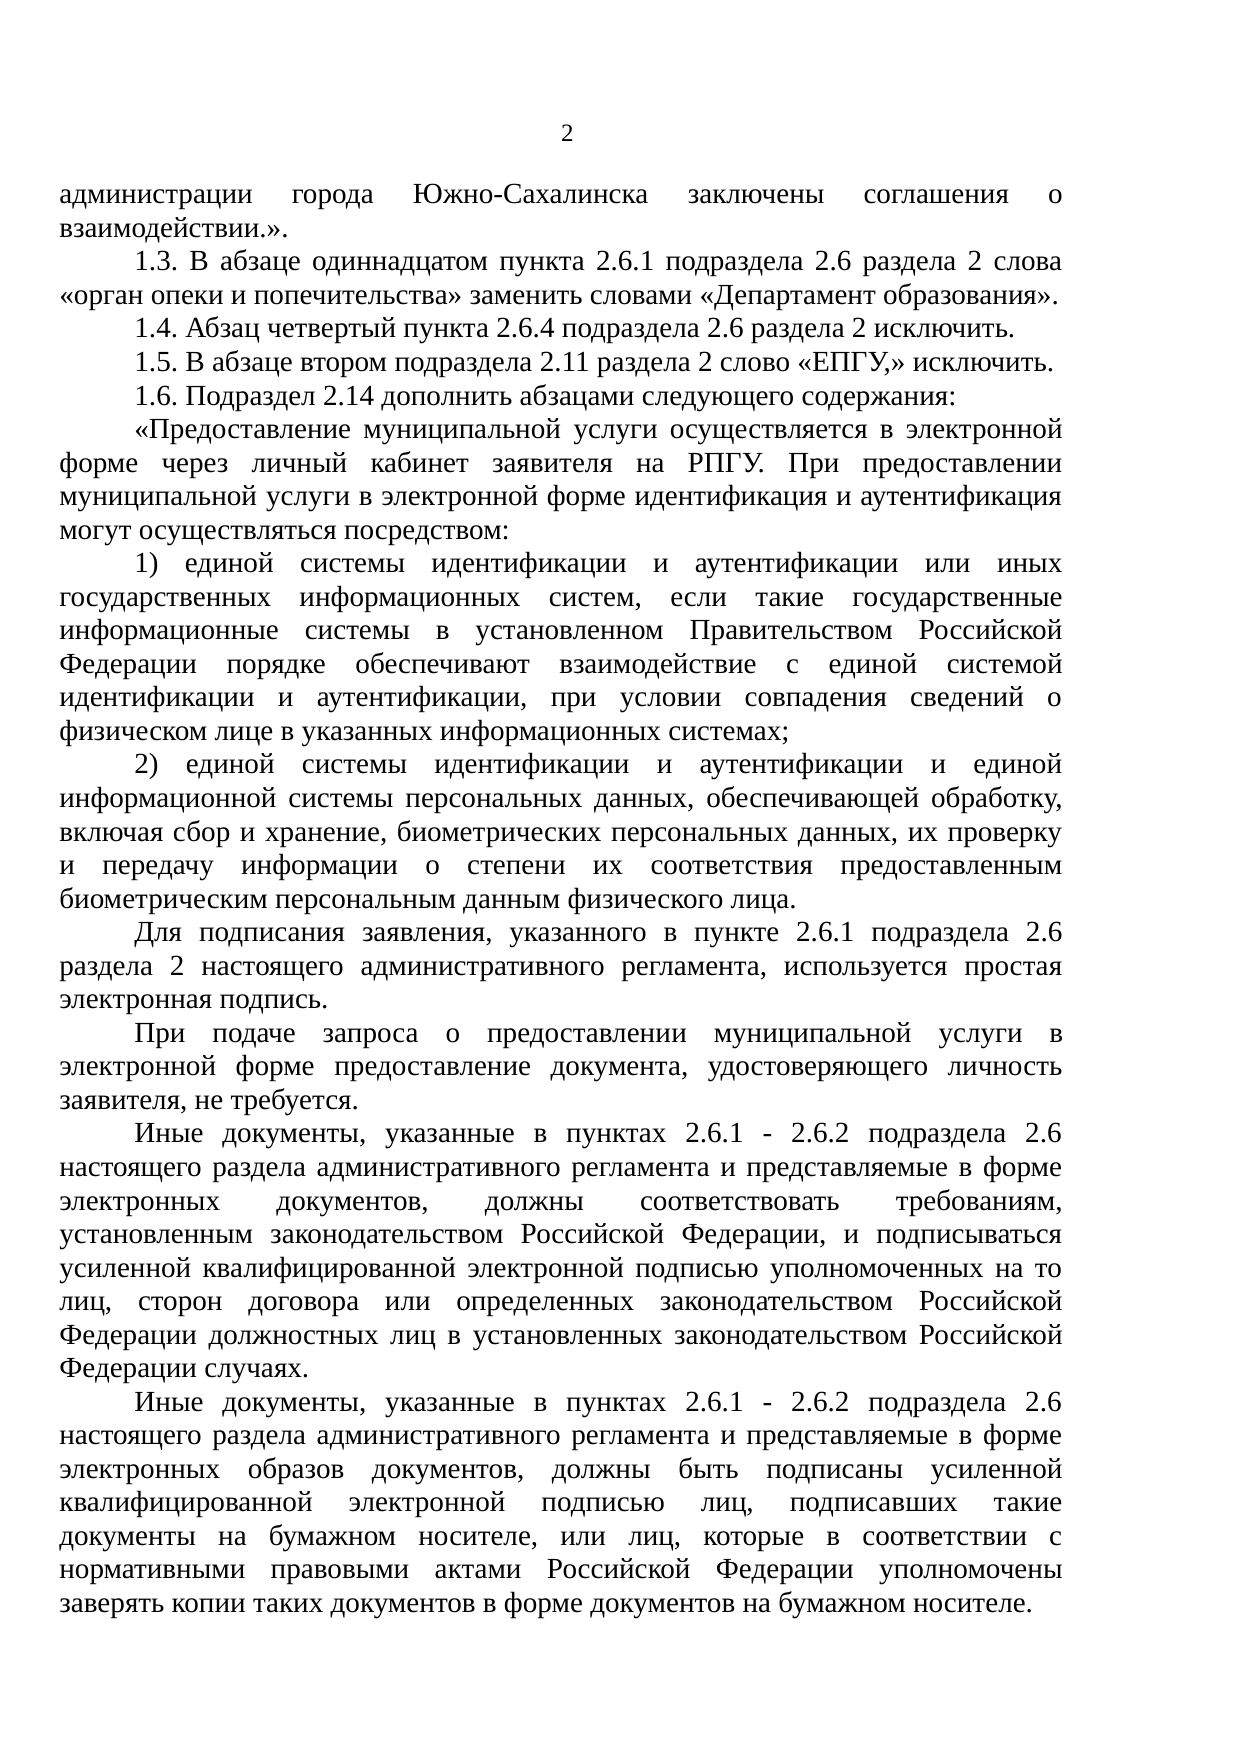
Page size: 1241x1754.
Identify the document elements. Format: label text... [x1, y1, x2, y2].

text администрации города Южно-Сахалинска заключены соглашения о взаимодействии.». [59, 176, 1063, 243]
text Иные документы, указанные в пунктах 2.6.1 - 2.6.2 подраздела 2.6 настоящего раздела административного регламента и представляемые в форме электронных документов, должны соответствовать требованиям, установленным законодательством Российской Федерации, и подписываться усиленной квалифицированной электронной подписью уполномоченных на то лиц, сторон договора или определенных законодательством Российской Федерации должностных лиц в установленных законодательством Российской Федерации случаях. [59, 1116, 1063, 1384]
text Иные документы, указанные в пунктах 2.6.1 - 2.6.2 подраздела 2.6 настоящего раздела административного регламента и представляемые в форме электронных образов документов, должны быть подписаны усиленной квалифицированной электронной подписью лиц, подписавших такие документы на бумажном носителе, или лиц, которые в соответствии с нормативными правовыми актами Российской Федерации уполномочены заверять копии таких документов в форме документов на бумажном носителе. [59, 1384, 1063, 1619]
text При подаче запроса о предоставлении муниципальной услуги в электронной форме предоставление документа, удостоверяющего личность заявителя, не требуется. [59, 1015, 1063, 1116]
text 1.3. В абзаце одиннадцатом пункта 2.6.1 подраздела 2.6 раздела 2 слова «орган опеки и попечительства» заменить словами «Департамент образования». [59, 243, 1063, 311]
text 1) единой системы идентификации и аутентификации или иных государственных информационных систем, если такие государственные информационные системы в установленном Правительством Российской Федерации порядке обеспечивают взаимодействие с единой системой идентификации и аутентификации, при условии совпадения сведений о физическом лице в указанных информационных системах; [59, 545, 1063, 747]
text Для подписания заявления, указанного в пункте 2.6.1 подраздела 2.6 раздела 2 настоящего административного регламента, используется простая электронная подпись. [59, 914, 1063, 1015]
text 1.6. Подраздел 2.14 дополнить абзацами следующего содержания: [59, 378, 1063, 411]
text 1.5. В абзаце втором подраздела 2.11 раздела 2 слово «ЕПГУ,» исключить. [59, 344, 1063, 378]
text «Предоставление муниципальной услуги осуществляется в электронной форме через личный кабинет заявителя на РПГУ. При предоставлении муниципальной услуги в электронной форме идентификация и аутентификация могут осуществляться посредством: [59, 411, 1063, 545]
text 2) единой системы идентификации и аутентификации и единой информационной системы персональных данных, обеспечивающей обработку, включая сбор и хранение, биометрических персональных данных, их проверку и передачу информации о степени их соответствия предоставленным биометрическим персональным данным физического лица. [59, 747, 1063, 914]
text 1.4. Абзац четвертый пункта 2.6.4 подраздела 2.6 раздела 2 исключить. [59, 311, 1063, 344]
